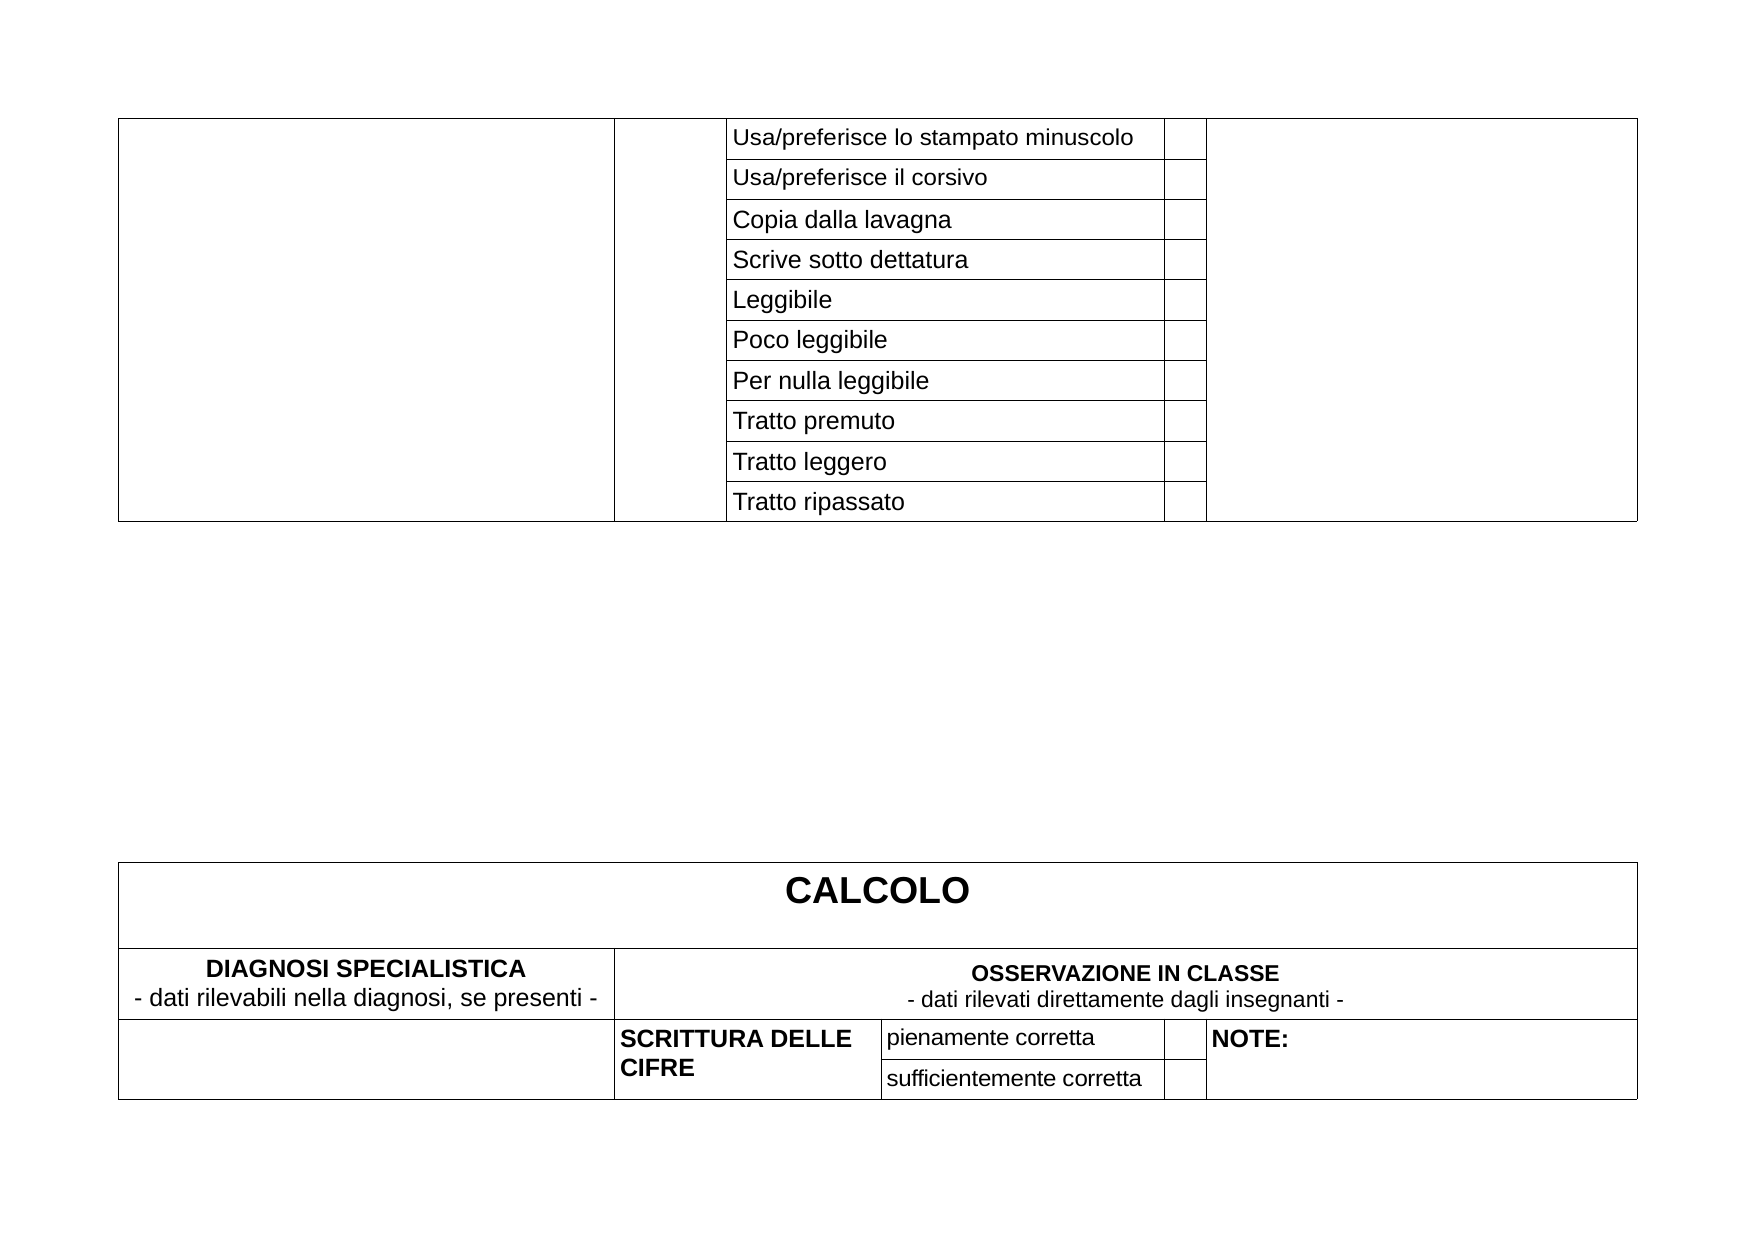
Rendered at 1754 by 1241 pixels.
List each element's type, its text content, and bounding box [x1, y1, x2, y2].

table_cell [1207, 119, 1637, 521]
table_cell Tratto leggero [727, 442, 1164, 481]
table_cell SCRITTURA DELLE CIFRE [615, 1020, 881, 1099]
table_cell Tratto ripassato [727, 482, 1164, 521]
table_cell [1165, 401, 1206, 441]
table_cell [1165, 1060, 1206, 1099]
table_cell Usa/preferisce il corsivo [727, 160, 1164, 199]
table_cell Poco leggibile [727, 321, 1164, 360]
table_cell [1165, 119, 1206, 158]
table_cell [119, 1020, 614, 1099]
table_cell Usa/preferisce lo stampato minuscolo [727, 119, 1164, 158]
table_cell [1165, 240, 1206, 279]
table_cell Leggibile [727, 280, 1164, 320]
table_cell NOTE: [1207, 1020, 1637, 1099]
table_cell [1165, 321, 1206, 360]
table_cell Scrive sotto dettatura [727, 240, 1164, 279]
table_cell DIAGNOSI SPECIALISTICA - dati rilevabili nella diagnosi, se presenti - [119, 949, 614, 1018]
table_cell [615, 119, 726, 521]
table_cell [119, 119, 614, 521]
table_header CALCOLO [119, 863, 1637, 948]
table_cell pienamente corretta [882, 1020, 1164, 1059]
table_cell Tratto premuto [727, 401, 1164, 441]
table_cell OSSERVAZIONE IN CLASSE - dati rilevati direttamente dagli insegnanti - [615, 949, 1637, 1018]
table_cell [1165, 280, 1206, 320]
table_cell [1165, 361, 1206, 400]
table_cell [1165, 1020, 1206, 1059]
table_cell [1165, 482, 1206, 521]
table_cell [1165, 442, 1206, 481]
table_cell Per nulla leggibile [727, 361, 1164, 400]
table_cell [1165, 200, 1206, 239]
table_cell Copia dalla lavagna [727, 200, 1164, 239]
table_cell sufficientemente corretta [882, 1060, 1164, 1099]
table_cell [1165, 160, 1206, 199]
